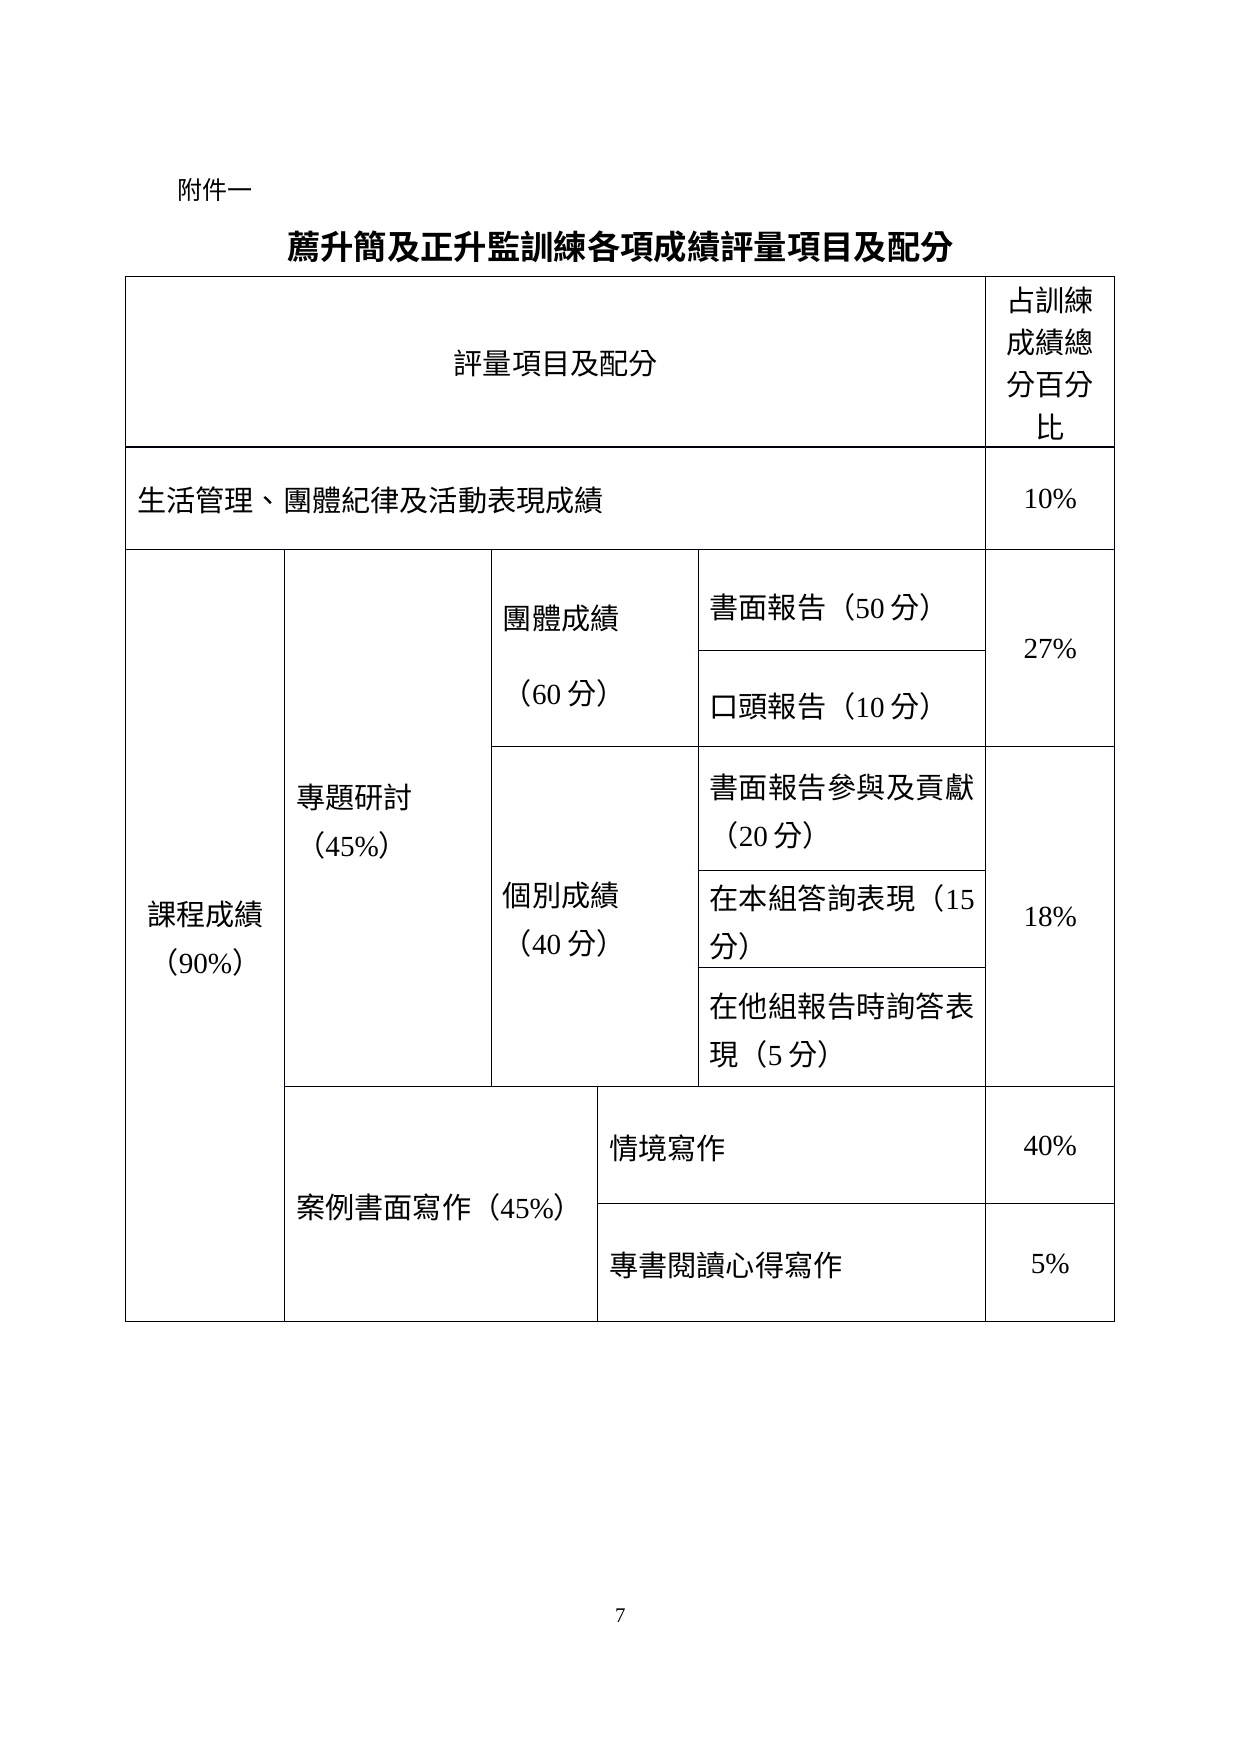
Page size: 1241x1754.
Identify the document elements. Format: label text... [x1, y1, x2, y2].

table_cell 40% [986, 1087, 1114, 1203]
table_cell 個別成績 （40分） [492, 747, 698, 1086]
table_cell 專書閱讀心得寫作 [598, 1204, 985, 1321]
table_cell 在本組答詢表現（15分） [699, 871, 985, 967]
table_cell 在他組報告時詢答表現（5分） [699, 968, 985, 1086]
table_cell 專題研討 （45%） [285, 550, 491, 1086]
text 薦升簡及正升監訓練各項成績評量項目及配分 [177, 201, 1063, 276]
table_cell 團體成績 （60分） [492, 550, 698, 746]
table_header 占訓練成績總分百分比 [986, 277, 1114, 446]
table_cell 書面報告參與及貢獻（20分） [699, 747, 985, 870]
table_cell 27% [986, 550, 1114, 746]
text 附件一 [177, 164, 1063, 201]
table_cell 5% [986, 1204, 1114, 1321]
table_cell 生活管理、團體紀律及活動表現成績 [126, 448, 985, 549]
table_cell 18% [986, 747, 1114, 1086]
table_cell 書面報告（50分） [699, 550, 985, 650]
table_cell 口頭報告（10分） [699, 651, 985, 746]
table_cell 課程成績 （90%） [126, 550, 284, 1321]
table_cell 案例書面寫作（45%） [285, 1087, 597, 1321]
table_cell 10% [986, 448, 1114, 549]
table_header 評量項目及配分 [126, 277, 985, 446]
table_cell 情境寫作 [598, 1087, 985, 1203]
